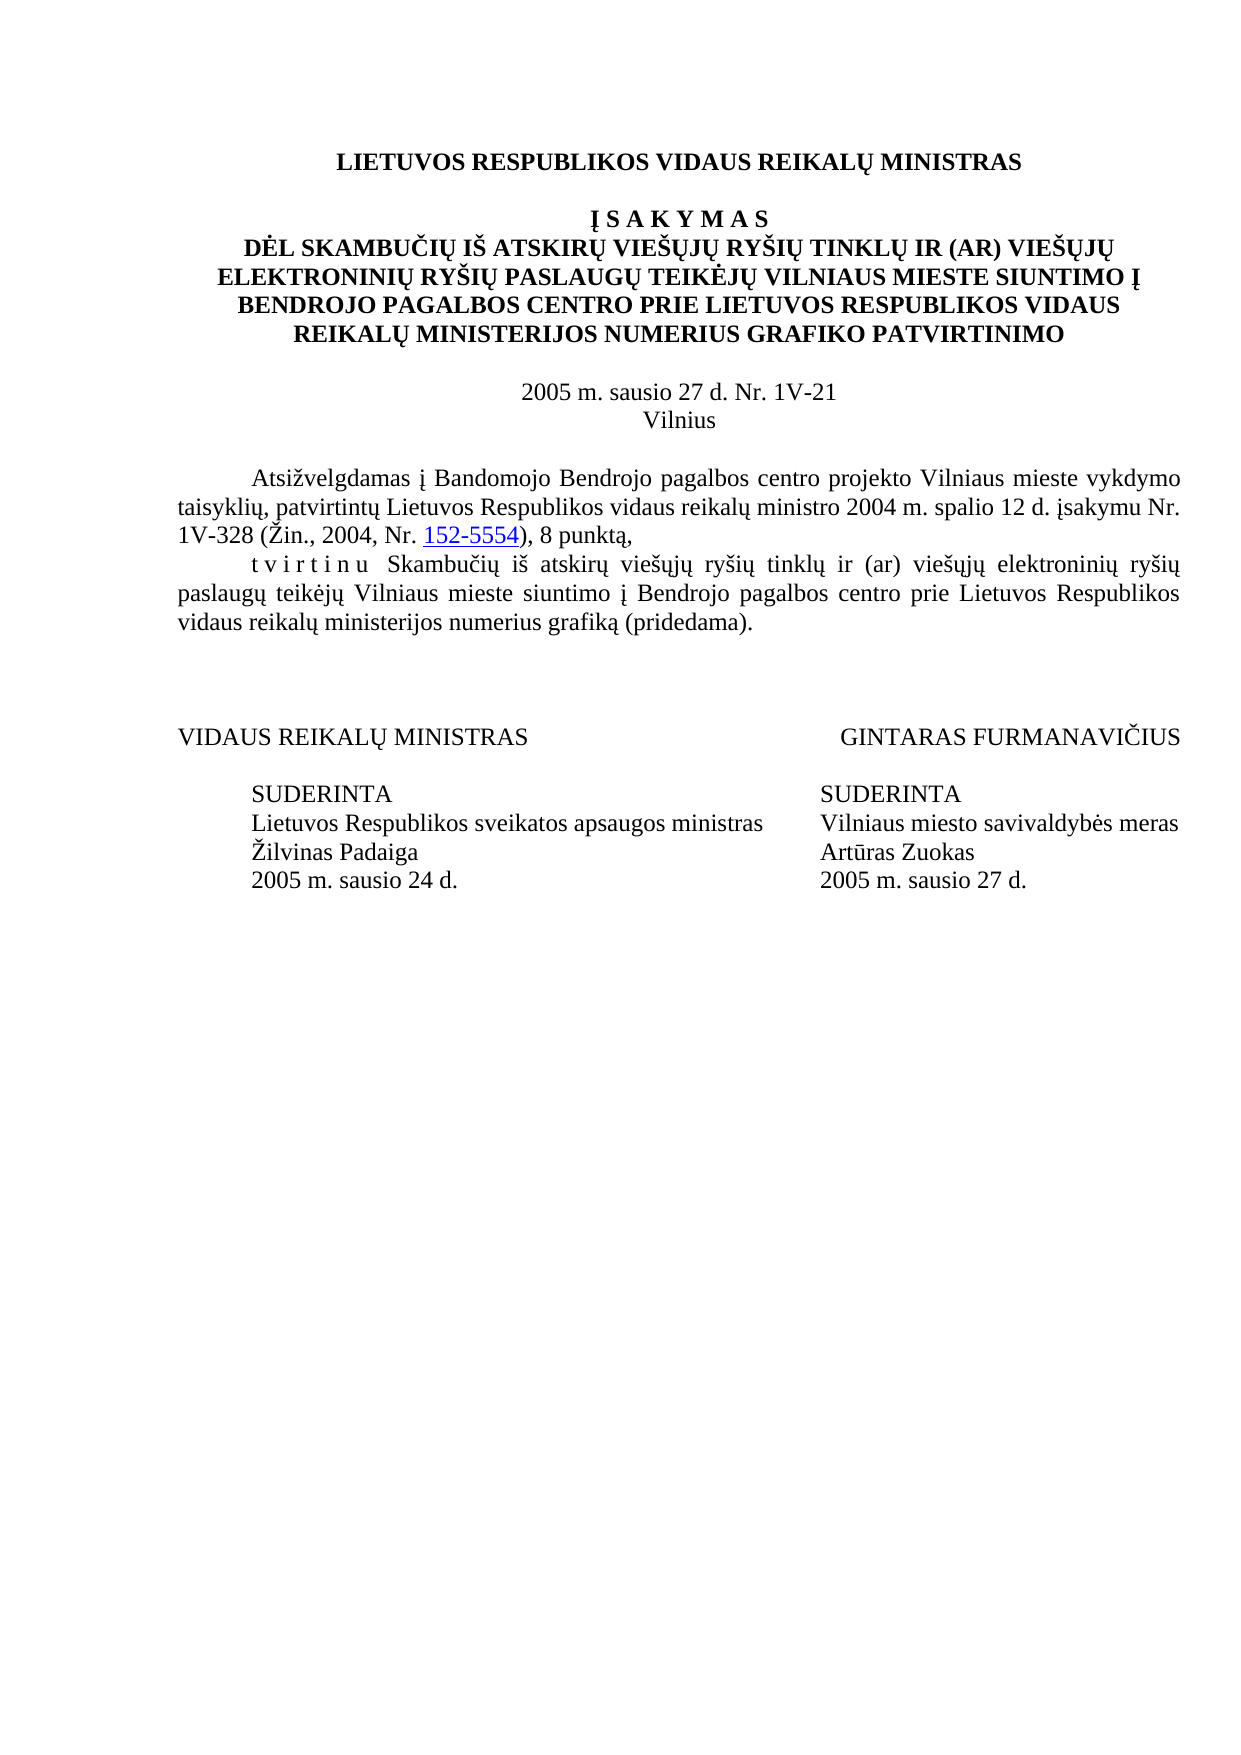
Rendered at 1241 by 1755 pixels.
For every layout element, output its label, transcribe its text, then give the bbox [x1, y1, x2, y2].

text 2005 m. sausio 27 d. Nr. 1V-21 [177, 377, 1181, 406]
text SUDERINTA SUDERINTA [177, 779, 1181, 808]
text tvirtinu Skambučių iš atskirų viešųjų ryšių tinklų ir (ar) viešųjų elektroninių ryšių paslaugų teikėjų Vilniaus mieste siuntimo į Bendrojo pagalbos centro prie Lietuvos Respublikos vidaus reikalų ministerijos numerius grafiką (pridedama). [177, 549, 1181, 636]
text VIDAUS REIKALŲ MINISTRAS GINTARAS FURMANAVIČIUS [177, 722, 1181, 751]
text Į S A K Y M A S [177, 204, 1181, 233]
text Žilvinas Padaiga Artūras Zuokas [177, 837, 1181, 866]
text Lietuvos Respublikos sveikatos apsaugos ministras Vilniaus miesto savivaldybės meras [177, 808, 1181, 837]
text 2005 m. sausio 24 d. 2005 m. sausio 27 d. [177, 866, 1181, 894]
text Vilnius [177, 406, 1181, 434]
text Atsižvelgdamas į Bandomojo Bendrojo pagalbos centro projekto Vilniaus mieste vykdymo taisyklių, patvirtintų Lietuvos Respublikos vidaus reikalų ministro 2004 m. spalio 12 d. įsakymu Nr. 1V-328 (Žin., 2004, Nr. 152-5554), 8 punktą, [177, 463, 1181, 549]
text LIETUVOS RESPUBLIKOS VIDAUS REIKALŲ MINISTRAS [177, 147, 1181, 176]
text DĖL SKAMBUČIŲ IŠ ATSKIRŲ VIEŠŲJŲ RYŠIŲ TINKLŲ IR (AR) VIEŠŲJŲ ELEKTRONINIŲ RYŠIŲ PASLAUGŲ TEIKĖJŲ VILNIAUS MIESTE SIUNTIMO Į BENDROJO PAGALBOS CENTRO PRIE LIETUVOS RESPUBLIKOS VIDAUS REIKALŲ MINISTERIJOS NUMERIUS GRAFIKO PATVIRTINIMO [177, 233, 1181, 348]
